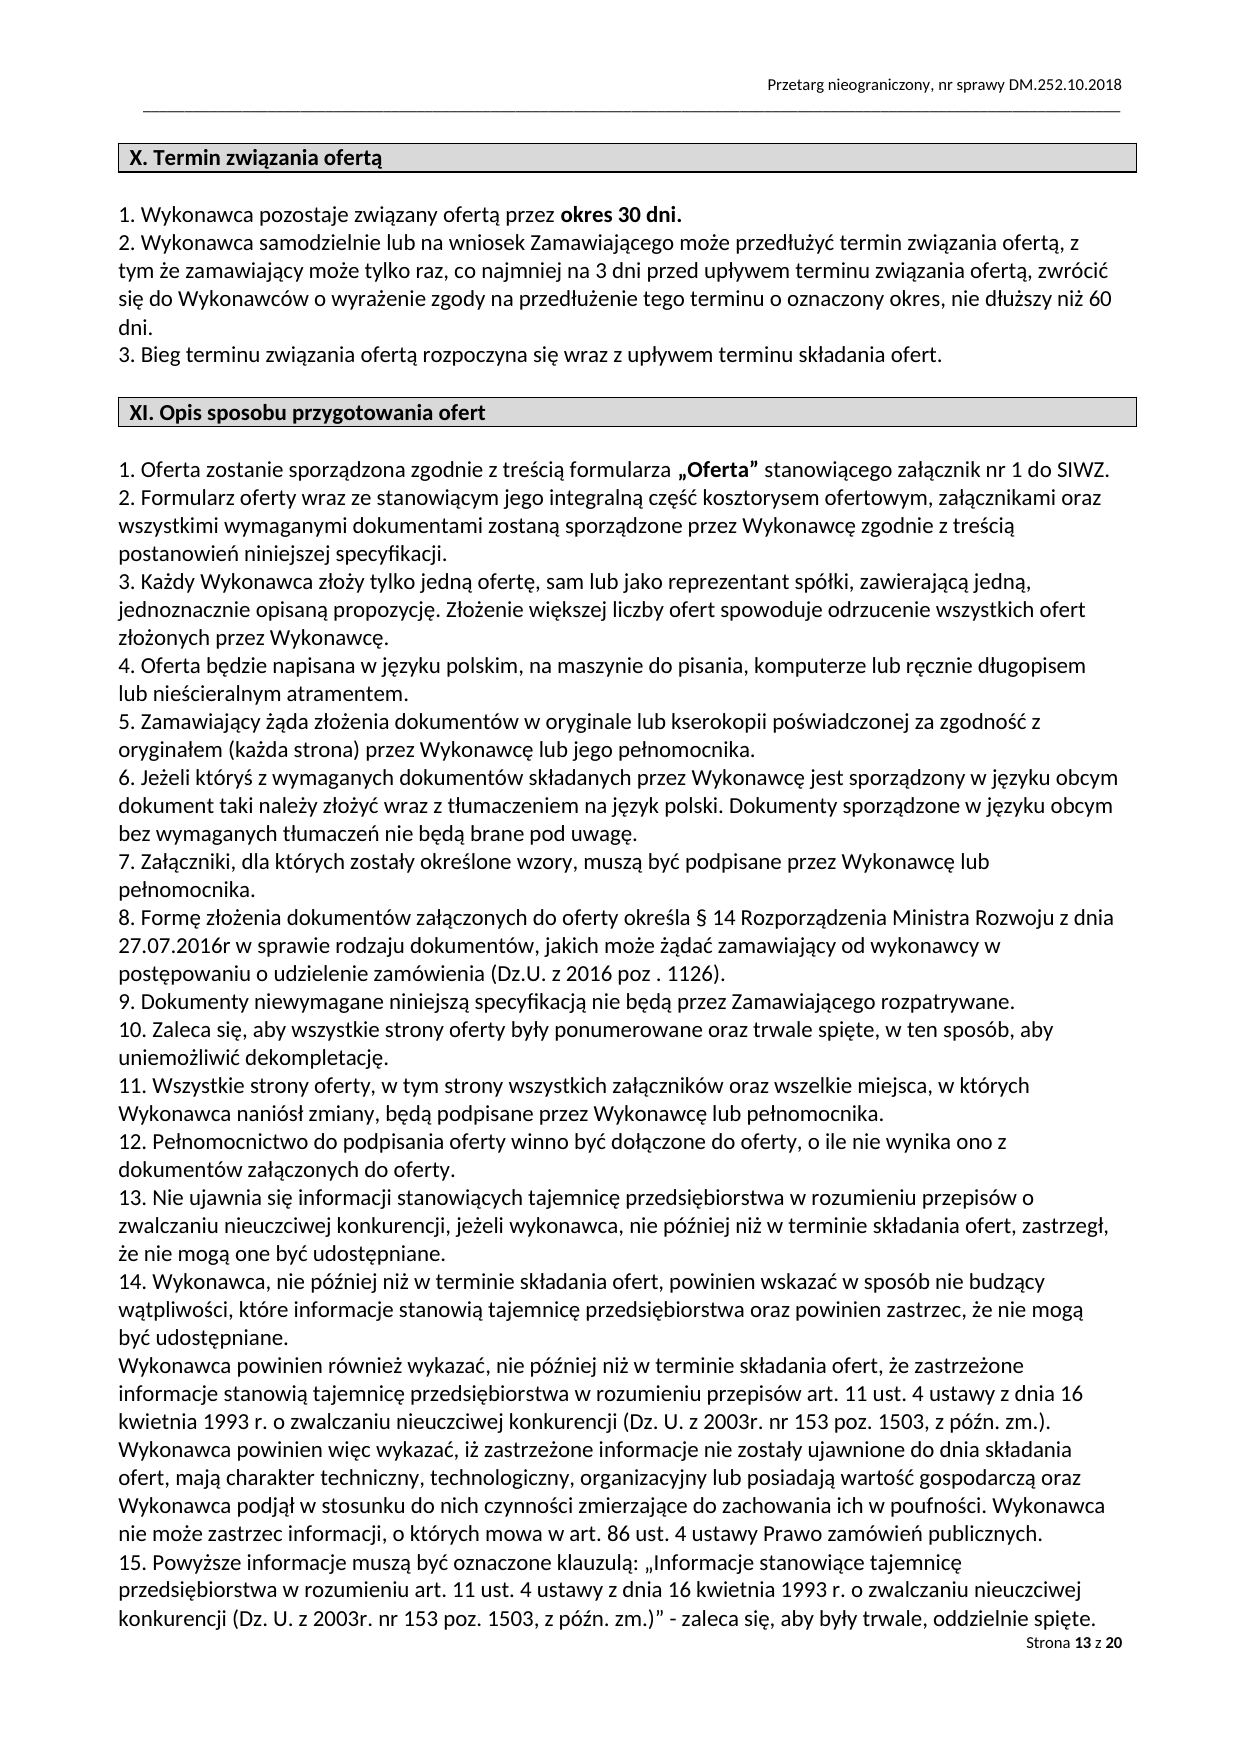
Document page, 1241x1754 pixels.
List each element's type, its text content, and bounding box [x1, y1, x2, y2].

table_header XI. Opis sposobu przygotowania ofert [119, 398, 1136, 426]
text dokument taki należy złożyć wraz z tłumaczeniem na język polski. Dokumenty sporządzone w języku obcym bez wymaganych tłumaczeń nie będą brane pod uwagę. [118, 791, 1122, 847]
text 9. Dokumenty niewymagane niniejszą specyfikacją nie będą przez Zamawiającego rozpatrywane. [118, 987, 1122, 1015]
text 2. Formularz oferty wraz ze stanowiącym jego integralną część kosztorysem ofertowym, załącznikami oraz wszystkimi wymaganymi dokumentami zostaną sporządzone przez Wykonawcę zgodnie z treścią postanowień niniejszej specyfikacji. [118, 483, 1122, 567]
text 5. Zamawiający żąda złożenia dokumentów w oryginale lub kserokopii poświadczonej za zgodność z oryginałem (każda strona) przez Wykonawcę lub jego pełnomocnika. [118, 707, 1122, 763]
text 8. Formę złożenia dokumentów załączonych do oferty określa § 14 Rozporządzenia Ministra Rozwoju z dnia [118, 903, 1122, 931]
table_header X. Termin związania ofertą [119, 144, 1136, 171]
text 7. Załączniki, dla których zostały określone wzory, muszą być podpisane przez Wykonawcę lub pełnomocnika. [118, 847, 1122, 903]
text Wykonawca powinien również wykazać, nie później niż w terminie składania ofert, że zastrzeżone informacje stanowią tajemnicę przedsiębiorstwa w rozumieniu przepisów art. 11 ust. 4 ustawy z dnia 16 kwietnia 1993 r. o zwalczaniu nieuczciwej konkurencji (Dz. U. z 2003r. nr 153 poz. 1503, z późn. zm.). Wykonawca powinien więc wykazać, iż zastrzeżone informacje nie zostały ujawnione do dnia składania ofert, mają charakter techniczny, technologiczny, organizacyjny lub posiadają wartość gospodarczą oraz Wykonawca podjął w stosunku do nich czynności zmierzające do zachowania ich w poufności. Wykonawca nie może zastrzec informacji, o których mowa w art. 86 ust. 4 ustawy Prawo zamówień publicznych. [118, 1351, 1122, 1548]
text 4. Oferta będzie napisana w języku polskim, na maszynie do pisania, komputerze lub ręcznie długopisem lub nieścieralnym atramentem. [118, 651, 1122, 707]
text 10. Zaleca się, aby wszystkie strony oferty były ponumerowane oraz trwale spięte, w ten sposób, aby uniemożliwić dekompletację. [118, 1015, 1122, 1071]
text 14. Wykonawca, nie później niż w terminie składania ofert, powinien wskazać w sposób nie budzący wątpliwości, które informacje stanowią tajemnicę przedsiębiorstwa oraz powinien zastrzec, że nie mogą być udostępniane. [118, 1267, 1122, 1351]
text 11. Wszystkie strony oferty, w tym strony wszystkich załączników oraz wszelkie miejsca, w których Wykonawca naniósł zmiany, będą podpisane przez Wykonawcę lub pełnomocnika. [118, 1071, 1122, 1127]
text 3. Bieg terminu związania ofertą rozpoczyna się wraz z upływem terminu składania ofert. [118, 341, 1122, 369]
text 1. Oferta zostanie sporządzona zgodnie z treścią formularza „Oferta” stanowiącego załącznik nr 1 do SIWZ. [118, 455, 1122, 483]
text 1. Wykonawca pozostaje związany ofertą przez okres 30 dni. [118, 201, 1122, 228]
text 13. Nie ujawnia się informacji stanowiących tajemnicę przedsiębiorstwa w rozumieniu przepisów o zwalczaniu nieuczciwej konkurencji, jeżeli wykonawca, nie później niż w terminie składania ofert, zastrzegł, że nie mogą one być udostępniane. [118, 1183, 1122, 1267]
text 15. Powyższe informacje muszą być oznaczone klauzulą: „Informacje stanowiące tajemnicę przedsiębiorstwa w rozumieniu art. 11 ust. 4 ustawy z dnia 16 kwietnia 1993 r. o zwalczaniu nieuczciwej konkurencji (Dz. U. z 2003r. nr 153 poz. 1503, z późn. zm.)” - zaleca się, aby były trwale, oddzielnie spięte. [118, 1548, 1122, 1632]
text 6. Jeżeli któryś z wymaganych dokumentów składanych przez Wykonawcę jest sporządzony w języku obcym [118, 763, 1122, 791]
text 3. Każdy Wykonawca złoży tylko jedną ofertę, sam lub jako reprezentant spółki, zawierającą jedną, jednoznacznie opisaną propozycję. Złożenie większej liczby ofert spowoduje odrzucenie wszystkich ofert złożonych przez Wykonawcę. [118, 567, 1122, 651]
text 12. Pełnomocnictwo do podpisania oferty winno być dołączone do oferty, o ile nie wynika ono z dokumentów załączonych do oferty. [118, 1127, 1122, 1183]
text 2. Wykonawca samodzielnie lub na wniosek Zamawiającego może przedłużyć termin związania ofertą, z tym że zamawiający może tylko raz, co najmniej na 3 dni przed upływem terminu związania ofertą, zwrócić się do Wykonawców o wyrażenie zgody na przedłużenie tego terminu o oznaczony okres, nie dłuższy niż 60 dni. [118, 228, 1122, 341]
text 27.07.2016r w sprawie rodzaju dokumentów, jakich może żądać zamawiający od wykonawcy w postępowaniu o udzielenie zamówienia (Dz.U. z 2016 poz . 1126). [118, 931, 1122, 987]
